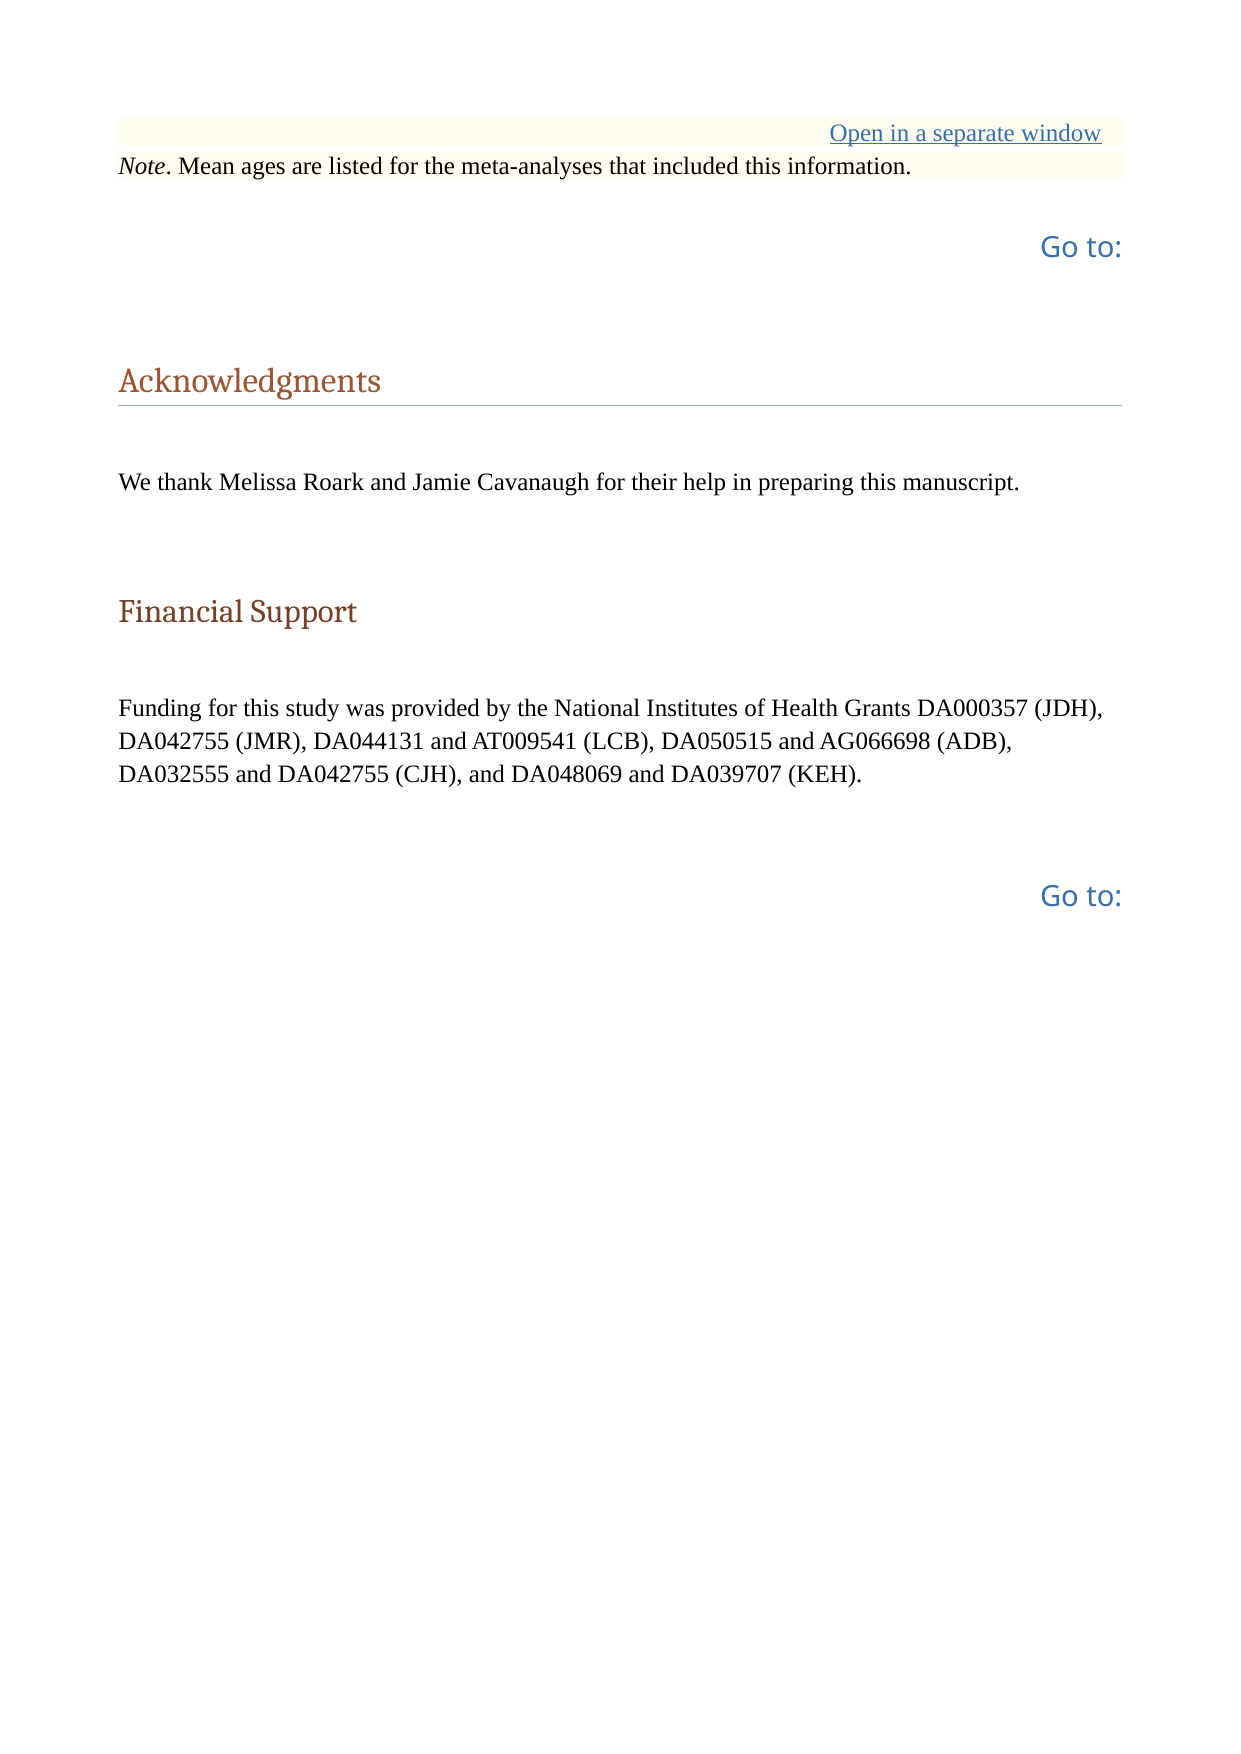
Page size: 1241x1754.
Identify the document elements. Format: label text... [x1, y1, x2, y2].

text Open in a separate window [139, 118, 1101, 147]
text Funding for this study was provided by the National Institutes of Health Grants DA000357 (JDH), DA042755 (JMR), DA044131 and AT009541 (LCB), DA050515 and AG066698 (ADB), DA032555 and DA042755 (CJH), and DA048069 and DA039707 (KEH). [118, 693, 1122, 788]
text Note. Mean ages are listed for the meta-analyses that included this information. [118, 151, 1122, 180]
subtitle Acknowledgments [118, 355, 1122, 405]
text We thank Melissa Roark and Jamie Cavanaugh for their help in preparing this manuscript. [118, 467, 1122, 496]
subtitle Financial Support [118, 583, 1122, 630]
text Go to: [118, 875, 1122, 915]
text Go to: [118, 226, 1122, 266]
